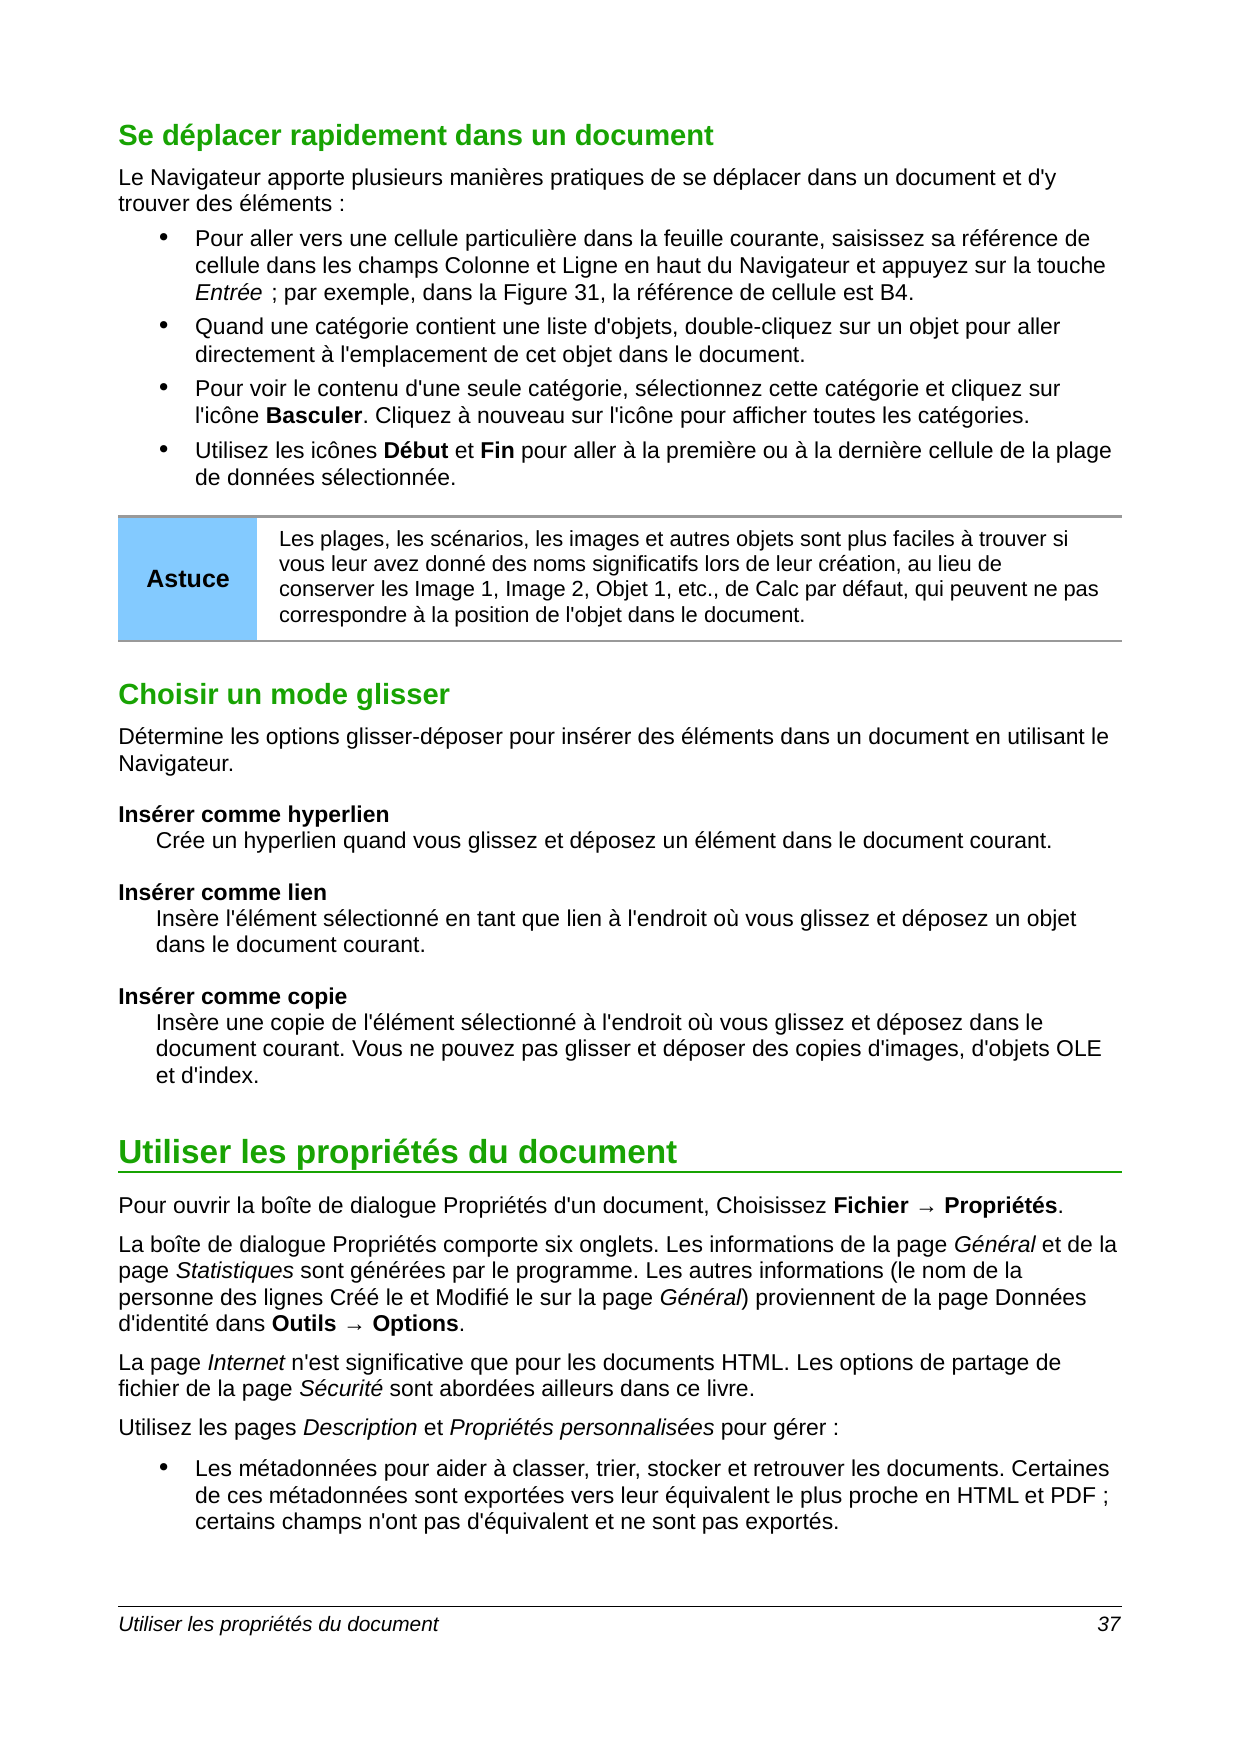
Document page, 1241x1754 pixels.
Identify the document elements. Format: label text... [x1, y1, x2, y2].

text Détermine les options glisser-déposer pour insérer des éléments dans un document en utilisant le Navigateur. [118, 723, 1122, 776]
text La page Internet n'est significative que pour les documents HTML. Les options de partage de fichier de la page Sécurité sont abordées ailleurs dans ce livre. [118, 1349, 1122, 1401]
list Pour voir le contenu d'une seule catégorie, sélectionnez cette catégorie et cliquez sur l'icône Basculer. Cliquez à nouveau sur l'icône pour afficher toutes les catégories. [156, 373, 1122, 429]
text Utilisez les pages Description et Propriétés personnalisées pour gérer : [118, 1414, 1122, 1440]
table_header Astuce [118, 518, 257, 640]
text Insérer comme hyperlien [118, 801, 1122, 827]
table_header Les plages, les scénarios, les images et autres objets sont plus faciles à trouver si vous leur avez donné des noms significatifs lors de leur création, au lieu de conserver les Image 1, Image 2, Objet 1, etc., de Calc par défaut, qui peuvent ne pas correspondre à la position de l'objet dans le document. [258, 518, 1122, 640]
list Le Navigateur apporte plusieurs manières pratiques de se déplacer dans un document et d'y trouver des éléments : [118, 164, 1122, 217]
text La boîte de dialogue Propriétés comporte six onglets. Les informations de la page Général et de la page Statistiques sont générées par le programme. Les autres informations (le nom de la personne des lignes Créé le et Modifié le sur la page Général) proviennent de la page Données d'identité dans Outils → Options. [118, 1231, 1122, 1336]
text Crée un hyperlien quand vous glissez et déposez un élément dans le document courant. [156, 827, 1122, 854]
text Pour ouvrir la boîte de dialogue Propriétés d'un document, Choisissez Fichier → Propriétés. [118, 1192, 1122, 1218]
subtitle Se déplacer rapidement dans un document [118, 118, 1122, 152]
text Insérer comme lien [118, 879, 1122, 905]
list Les métadonnées pour aider à classer, trier, stocker et retrouver les documents. Certaines de ces métadonnées sont exportées vers leur équivalent le plus proche en HTML et PDF ; certains champs n'ont pas d'équivalent et ne sont pas exportés. [156, 1453, 1122, 1534]
list Utilisez les icônes Début et Fin pour aller à la première ou à la dernière cellule de la plage de données sélectionnée. [156, 435, 1122, 490]
text Insère une copie de l'élément sélectionné à l'endroit où vous glissez et déposez dans le document courant. Vous ne pouvez pas glisser et déposer des copies d'images, d'objets OLE et d'index. [156, 1009, 1122, 1088]
subtitle Utiliser les propriétés du document [118, 1132, 1122, 1171]
subtitle Choisir un mode glisser [118, 677, 1122, 711]
list Quand une catégorie contient une liste d'objets, double-cliquez sur un objet pour aller directement à l'emplacement de cet objet dans le document. [156, 311, 1122, 367]
text Insère l'élément sélectionné en tant que lien à l'endroit où vous glissez et déposez un objet dans le document courant. [156, 905, 1122, 958]
text Insérer comme copie [118, 983, 1122, 1009]
list Pour aller vers une cellule particulière dans la feuille courante, saisissez sa référence de cellule dans les champs Colonne et Ligne en haut du Navigateur et appuyez sur la touche Entrée ; par exemple, dans la Figure 31, la référence de cellule est B4. [156, 223, 1122, 305]
